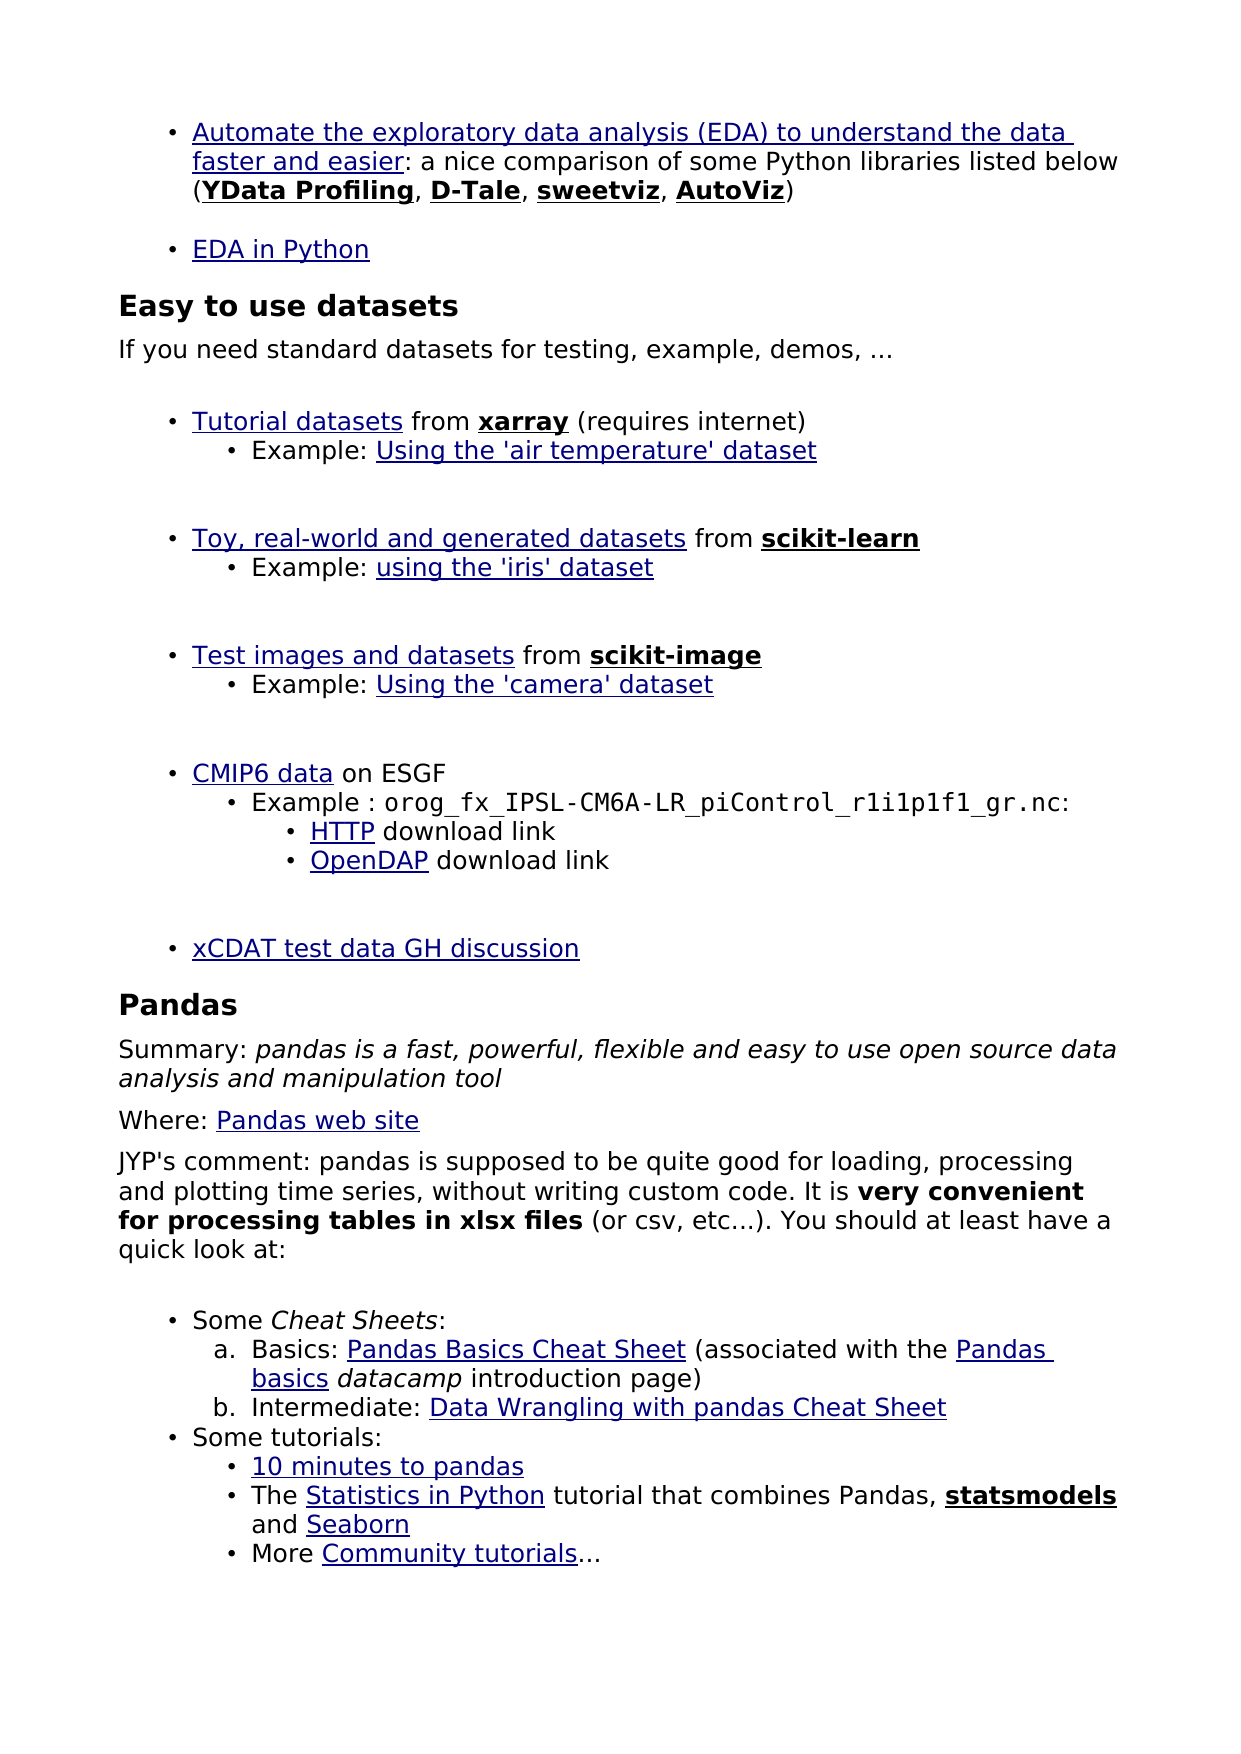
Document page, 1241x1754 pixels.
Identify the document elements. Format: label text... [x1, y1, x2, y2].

list xCDAT test data GH discussion [177, 934, 1122, 963]
list More Community tutorials... [236, 1539, 1122, 1569]
list OpenDAP download link [295, 846, 1122, 875]
list Intermediate: Data Wrangling with pandas Cheat Sheet [236, 1394, 1122, 1423]
list HTTP download link [295, 817, 1122, 846]
list Example: Using the 'camera' dataset [236, 671, 1122, 700]
list Some tutorials: [177, 1423, 1122, 1452]
text JYP's comment: pandas is supposed to be quite good for loading, processing and plotting time series, without writing custom code. It is very convenient for processing tables in xlsx files (or csv, etc...). You should at least have a quick look at: [118, 1147, 1122, 1264]
list CMIP6 data on ESGF [177, 759, 1122, 788]
list The Statistics in Python tutorial that combines Pandas, statsmodels and Seaborn [236, 1481, 1122, 1539]
list 10 minutes to pandas [236, 1452, 1122, 1481]
list Tutorial datasets from xarray (requires internet) [177, 407, 1122, 436]
list Test images and datasets from scikit-image [177, 641, 1122, 671]
text Summary: pandas is a fast, powerful, flexible and easy to use open source data analysis and manipulation tool [118, 1035, 1122, 1093]
text If you need standard datasets for testing, example, demos, ... [118, 336, 1122, 365]
subtitle Easy to use datasets [118, 289, 1122, 323]
list Example : orog_fx_IPSL-CM6A-LR_piControl_r1i1p1f1_gr.nc: [236, 788, 1122, 817]
list Some Cheat Sheets: [177, 1306, 1122, 1335]
list Example: Using the 'air temperature' dataset [236, 436, 1122, 465]
list Basics: Pandas Basics Cheat Sheet (associated with the Pandas basics datacamp introduction page) [236, 1335, 1122, 1394]
subtitle Pandas [118, 988, 1122, 1022]
list Toy, real-world and generated datasets from scikit-learn [177, 524, 1122, 553]
list Example: using the 'iris' dataset [236, 553, 1122, 582]
list Automate the exploratory data analysis (EDA) to understand the data faster and easier: a nice comparison of some Python libraries listed below (YData Profiling, D-Tale, sweetviz, AutoViz) [177, 118, 1122, 206]
text Where: Pandas web site [118, 1106, 1122, 1135]
list EDA in Python [177, 235, 1122, 264]
